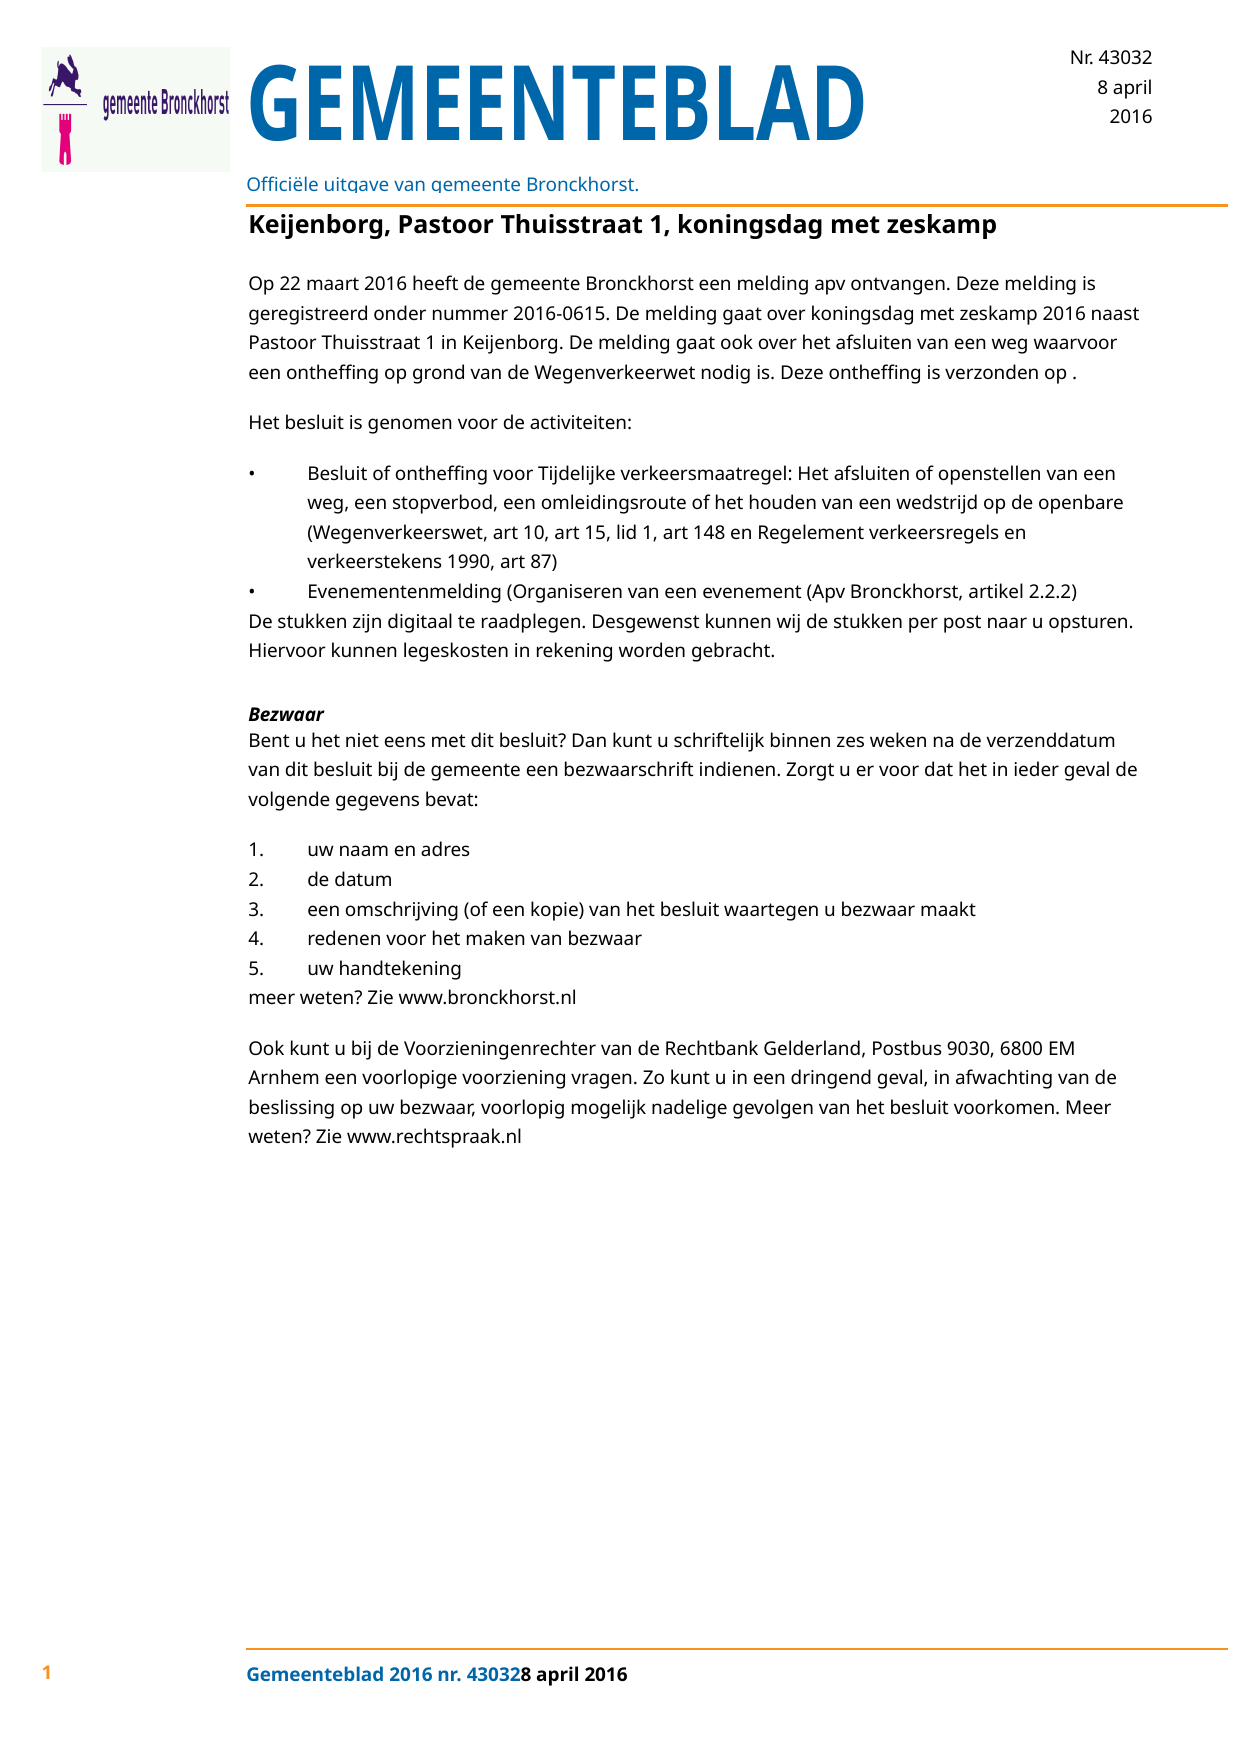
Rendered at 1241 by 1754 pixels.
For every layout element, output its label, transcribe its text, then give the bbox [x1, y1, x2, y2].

list een omschrijving (of een kopie) van het besluit waartegen u bezwaar maakt [248, 896, 1152, 922]
list redenen voor het maken van bezwaar [248, 925, 1152, 951]
list de datum [248, 866, 1152, 892]
list Besluit of ontheffing voor Tijdelijke verkeersmaatregel: Het afsluiten of openstellen van een weg, een stopverbod, een omleidingsroute of het houden van een wedstrijd op de openbare (Wegenverkeerswet, art 10, art 15, lid 1, art 148 en Regelement verkeersregels en verkeerstekens 1990, art 87) [248, 460, 1152, 574]
text De stukken zijn digitaal te raadplegen. Desgewenst kunnen wij de stukken per post naar u opsturen. Hiervoor kunnen legeskosten in rekening worden gebracht. [248, 608, 1152, 663]
text Bezwaar [248, 701, 1152, 727]
list uw handtekening [248, 955, 1152, 981]
text Ook kunt u bij de Voorzieningenrechter van de Rechtbank Gelderland, Postbus 9030, 6800 EM Arnhem een voorlopige voorziening vragen. Zo kunt u in een dringend geval, in afwachting van de beslissing op uw bezwaar, voorlopig mogelijk nadelige gevolgen van het besluit voorkomen. Meer weten? Zie www.rechtspraak.nl [248, 1035, 1152, 1149]
list Evenementenmelding (Organiseren van een evenement (Apv Bronckhorst, artikel 2.2.2) [248, 578, 1152, 604]
text Op 22 maart 2016 heeft de gemeente Bronckhorst een melding apv ontvangen. Deze melding is geregistreerd onder nummer 2016-0615. De melding gaat over koningsdag met zeskamp 2016 naast Pastoor Thuisstraat 1 in Keijenborg. De melding gaat ook over het afsluiten van een weg waarvoor een ontheffing op grond van de Wegenverkeerwet nodig is. Deze ontheffing is verzonden op . [248, 270, 1152, 385]
text Het besluit is genomen voor de activiteiten: [248, 409, 1152, 435]
text Bent u het niet eens met dit besluit? Dan kunt u schriftelijk binnen zes weken na de verzenddatum van dit besluit bij de gemeente een bezwaarschrift indienen. Zorgt u er voor dat het in ieder geval de volgende gegevens bevat: [248, 727, 1152, 812]
picture [41, 47, 231, 172]
text Keijenborg, Pastoor Thuisstraat 1, koningsdag met zeskamp [248, 207, 1152, 241]
text meer weten? Zie www.bronckhorst.nl [248, 984, 1152, 1010]
list uw naam en adres [248, 837, 1152, 862]
